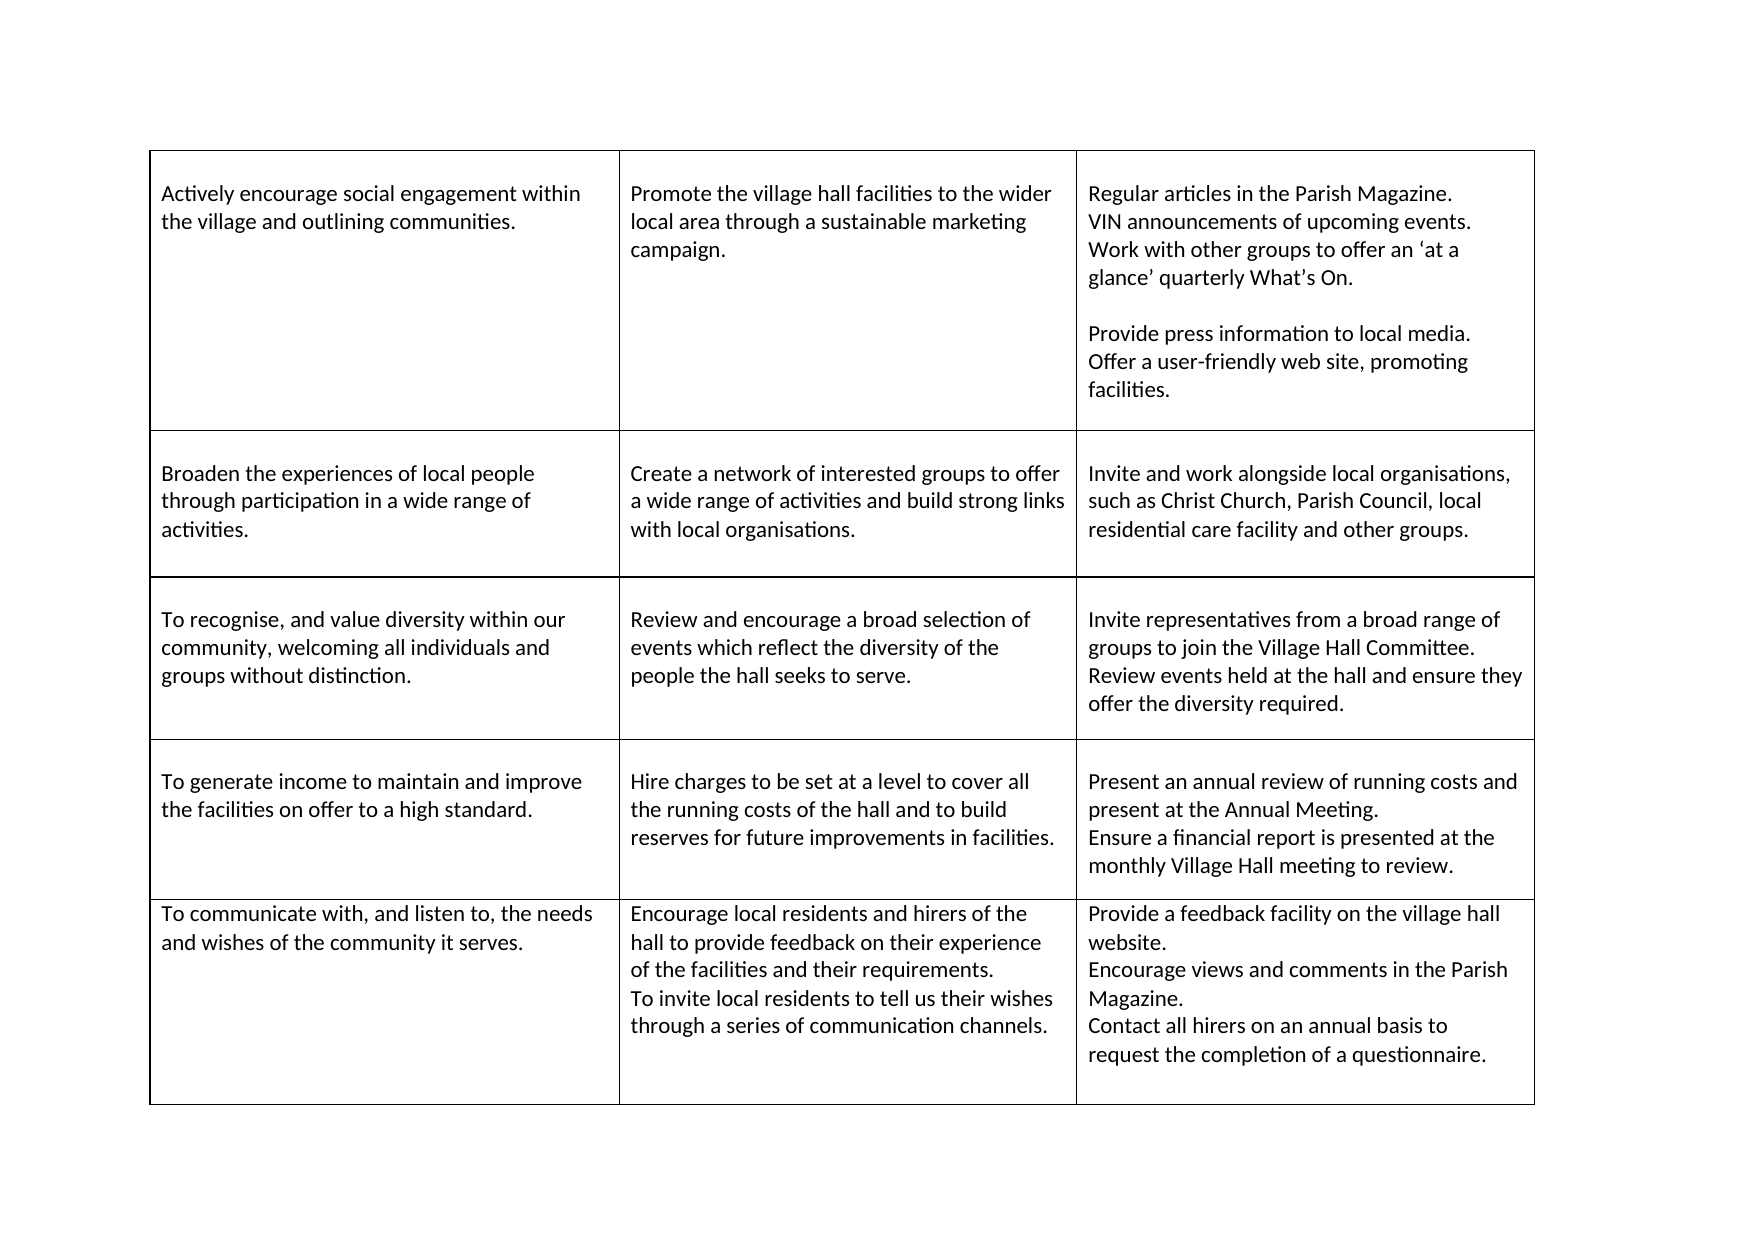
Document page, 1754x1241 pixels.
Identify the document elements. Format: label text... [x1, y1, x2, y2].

table_cell Invite representatives from a broad range of groups to join the Village Hall Committee. Review events held at the hall and ensure they offer the diversity required. [1077, 578, 1534, 738]
table_cell Actively encourage social engagement within the village and outlining communities. [151, 151, 619, 429]
table_cell To generate income to maintain and improve the facilities on offer to a high standard. [151, 740, 619, 898]
table_cell Regular articles in the Parish Magazine. VIN announcements of upcoming events. Work with other groups to offer an ‘at a glance’ quarterly What’s On. Provide press information to local media. Offer a user-friendly web site, promoting facilities. [1077, 151, 1534, 429]
table_cell Encourage local residents and hirers of the hall to provide feedback on their experience of the facilities and their requirements. To invite local residents to tell us their wishes through a series of communication channels. [620, 900, 1076, 1104]
table_cell Promote the village hall facilities to the wider local area through a sustainable marketing campaign. [620, 151, 1076, 429]
table_cell Hire charges to be set at a level to cover all the running costs of the hall and to build reserves for future improvements in facilities. [620, 740, 1076, 898]
table_cell To communicate with, and listen to, the needs and wishes of the community it serves. [151, 900, 619, 1104]
table_cell Create a network of interested groups to offer a wide range of activities and build strong links with local organisations. [620, 431, 1076, 576]
table_cell Present an annual review of running costs and present at the Annual Meeting. Ensure a financial report is presented at the monthly Village Hall meeting to review. [1077, 740, 1534, 898]
table_cell Invite and work alongside local organisations, such as Christ Church, Parish Council, local residential care facility and other groups. [1077, 431, 1534, 576]
table_cell To recognise, and value diversity within our community, welcoming all individuals and groups without distinction. [151, 578, 619, 738]
table_cell Provide a feedback facility on the village hall website. Encourage views and comments in the Parish Magazine. Contact all hirers on an annual basis to request the completion of a questionnaire. [1077, 900, 1534, 1104]
table_cell Broaden the experiences of local people through participation in a wide range of activities. [151, 431, 619, 576]
table_cell Review and encourage a broad selection of events which reflect the diversity of the people the hall seeks to serve. [620, 578, 1076, 738]
